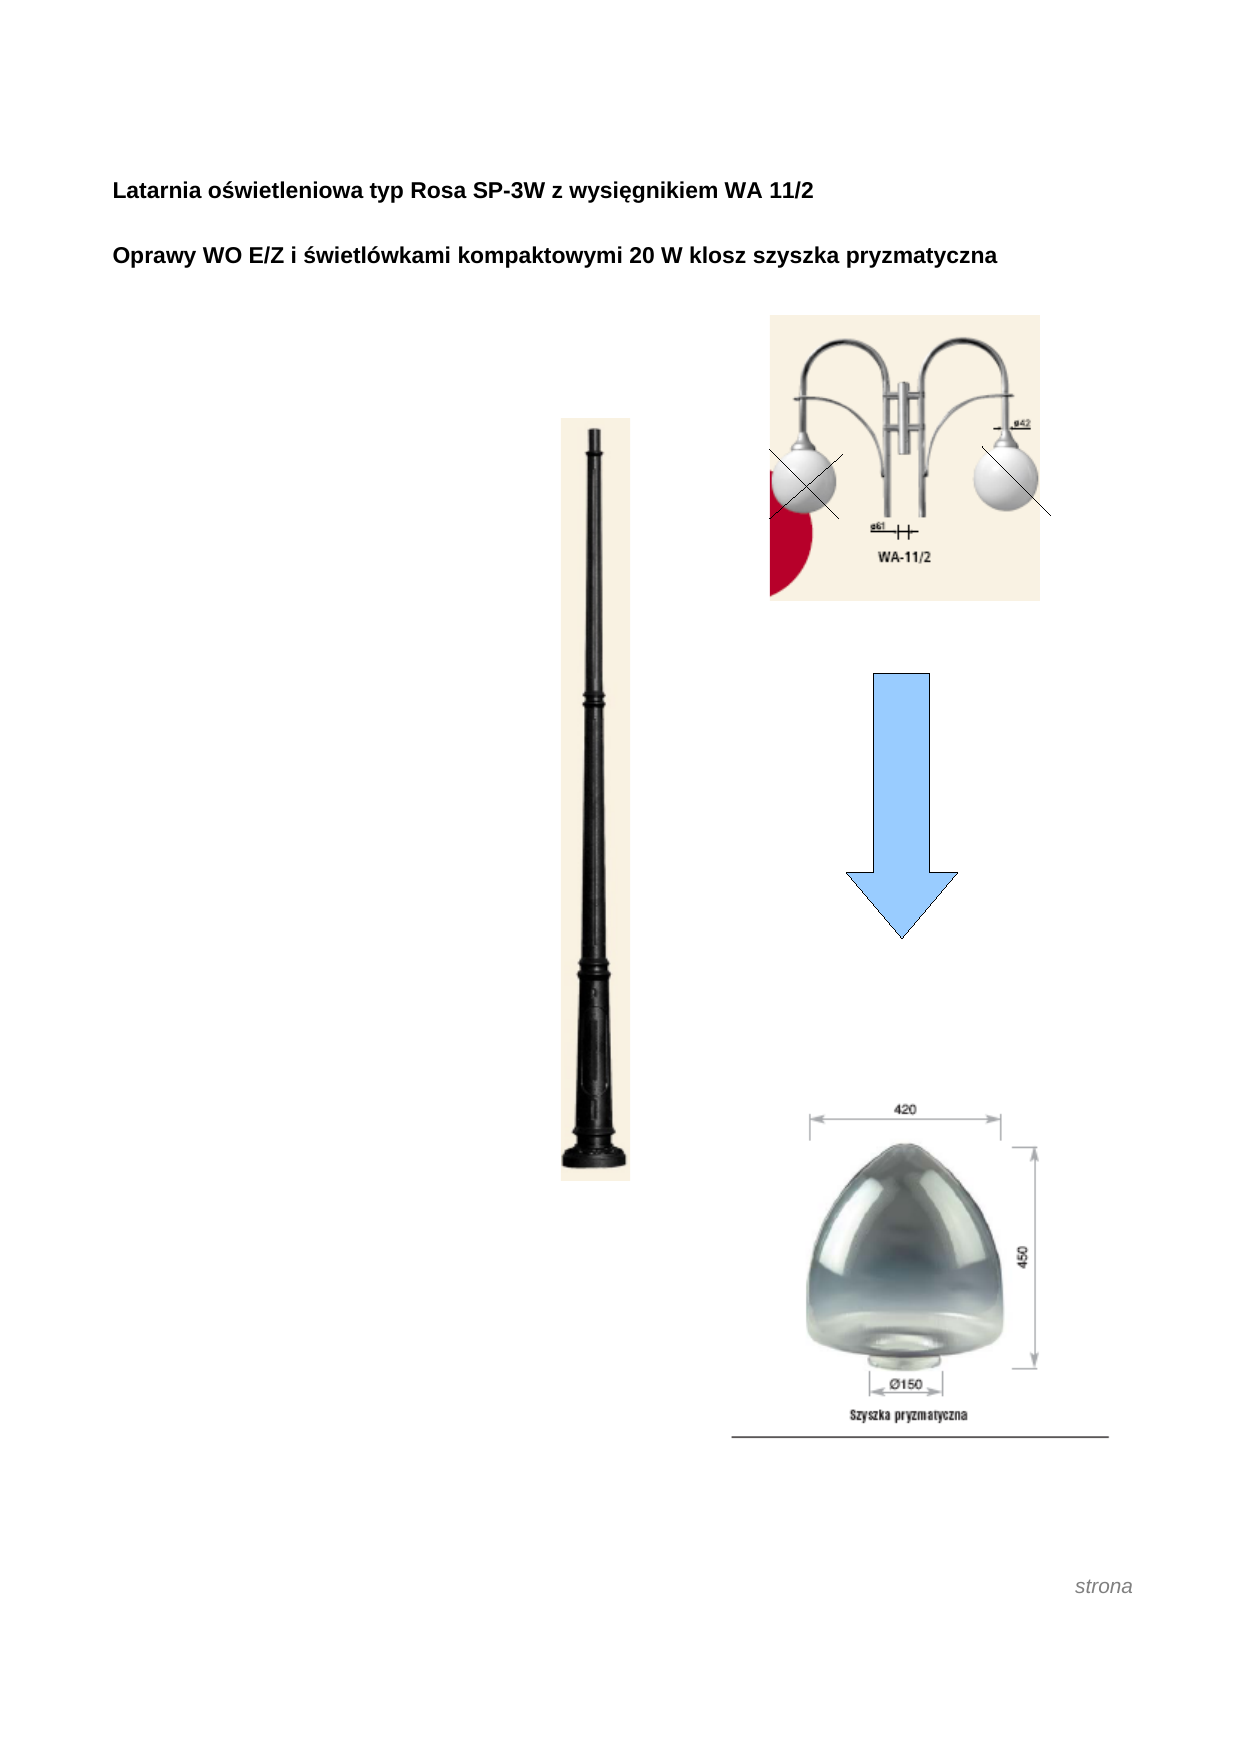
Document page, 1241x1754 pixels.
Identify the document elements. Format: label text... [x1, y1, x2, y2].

list Oprawy WO E/Z i świetlówkami kompaktowymi 20 W klosz szyszka pryzmatyczna [112, 242, 1162, 268]
list Latarnia oświetleniowa typ Rosa SP-3W z wysięgnikiem WA 11/2 [112, 177, 1162, 204]
